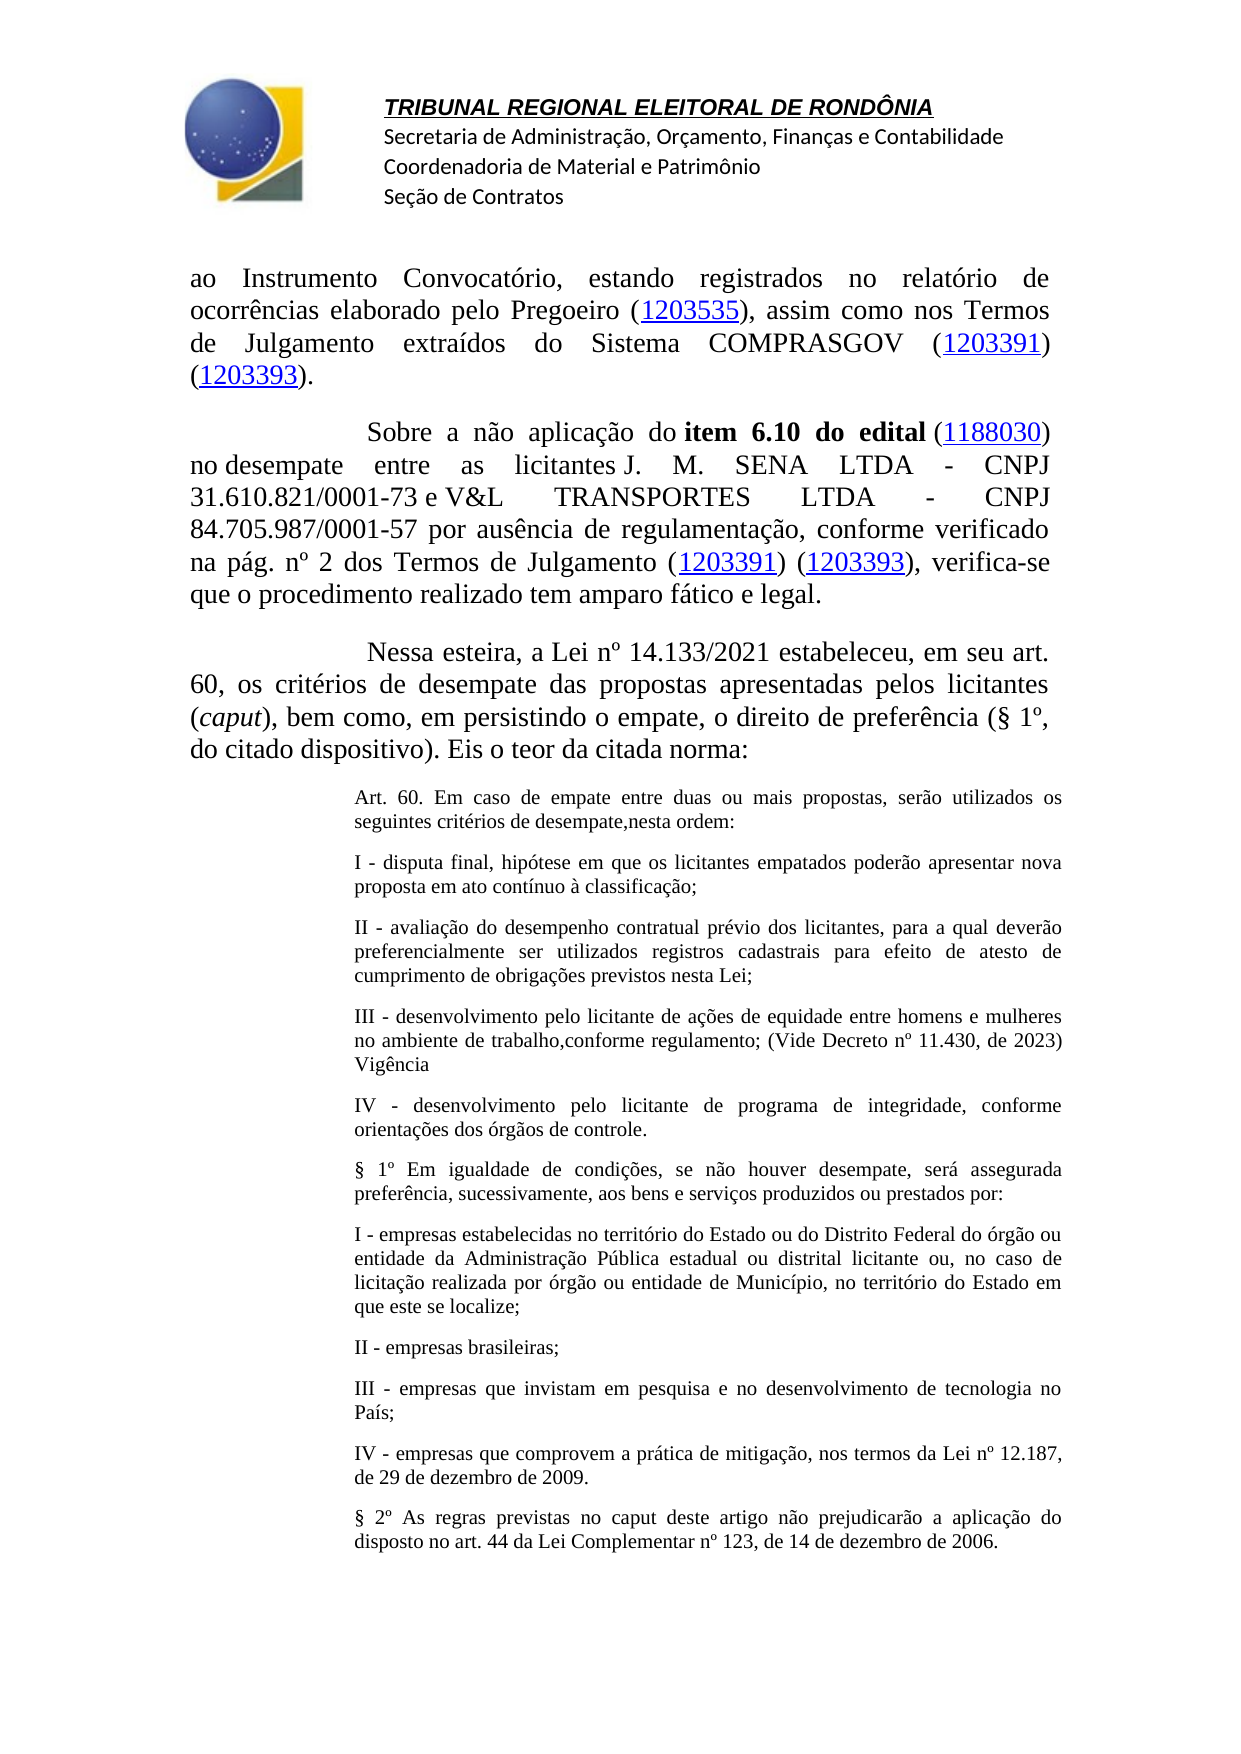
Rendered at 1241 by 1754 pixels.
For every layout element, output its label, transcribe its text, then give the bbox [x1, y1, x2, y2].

text Sobre a não aplicação do item 6.10 do edital (1188030) no desempate entre as licitantes J. M. SENA LTDA - CNPJ 31.610.821/0001-73 e V&L TRANSPORTES LTDA - CNPJ 84.705.987/0001-57 por ausência de regulamentação, conforme verificado na pág. nº 2 dos Termos de Julgamento (1203391) (1203393), verifica-se que o procedimento realizado tem amparo fático e legal. [190, 415, 1051, 610]
text III - empresas que invistam em pesquisa e no desenvolvimento de tecnologia no País; [354, 1376, 1063, 1424]
text I - disputa final, hipótese em que os licitantes empatados poderão apresentar nova proposta em ato contínuo à classificação; [354, 850, 1063, 898]
text Nessa esteira, a Lei nº 14.133/2021 estabeleceu, em seu art. 60, os critérios de desempate das propostas apresentadas pelos licitantes (caput), bem como, em persistindo o empate, o direito de preferência (§ 1º, do citado dispositivo). Eis o teor da citada norma: [190, 635, 1051, 764]
text Art. 60. Em caso de empate entre duas ou mais propostas, serão utilizados os seguintes critérios de desempate,nesta ordem: [354, 785, 1063, 833]
text IV - desenvolvimento pelo licitante de programa de integridade, conforme orientações dos órgãos de controle. [354, 1092, 1063, 1141]
text § 2º As regras previstas no caput deste artigo não prejudicarão a aplicação do disposto no art. 44 da Lei Complementar nº 123, de 14 de dezembro de 2006. [354, 1505, 1063, 1553]
text II - avaliação do desempenho contratual prévio dos licitantes, para a qual deverão preferencialmente ser utilizados registros cadastrais para efeito de atesto de cumprimento de obrigações previstos nesta Lei; [354, 915, 1063, 987]
text § 1º Em igualdade de condições, se não houver desempate, será assegurada preferência, sucessivamente, aos bens e serviços produzidos ou prestados por: [354, 1157, 1063, 1205]
text III - desenvolvimento pelo licitante de ações de equidade entre homens e mulheres no ambiente de trabalho,conforme regulamento; (Vide Decreto nº 11.430, de 2023) Vigência [354, 1004, 1063, 1076]
text I - empresas estabelecidas no território do Estado ou do Distrito Federal do órgão ou entidade da Administração Pública estadual ou distrital licitante ou, no caso de licitação realizada por órgão ou entidade de Município, no território do Estado em que este se localize; [354, 1222, 1063, 1318]
text II - empresas brasileiras; [354, 1335, 1063, 1359]
text IV - empresas que comprovem a prática de mitigação, nos termos da Lei nº 12.187, de 29 de dezembro de 2009. [354, 1441, 1063, 1489]
text ao Instrumento Convocatório, estando registrados no relatório de ocorrências elaborado pelo Pregoeiro (1203535), assim como nos Termos de Julgamento extraídos do Sistema COMPRASGOV (1203391) (1203393). [190, 261, 1051, 390]
